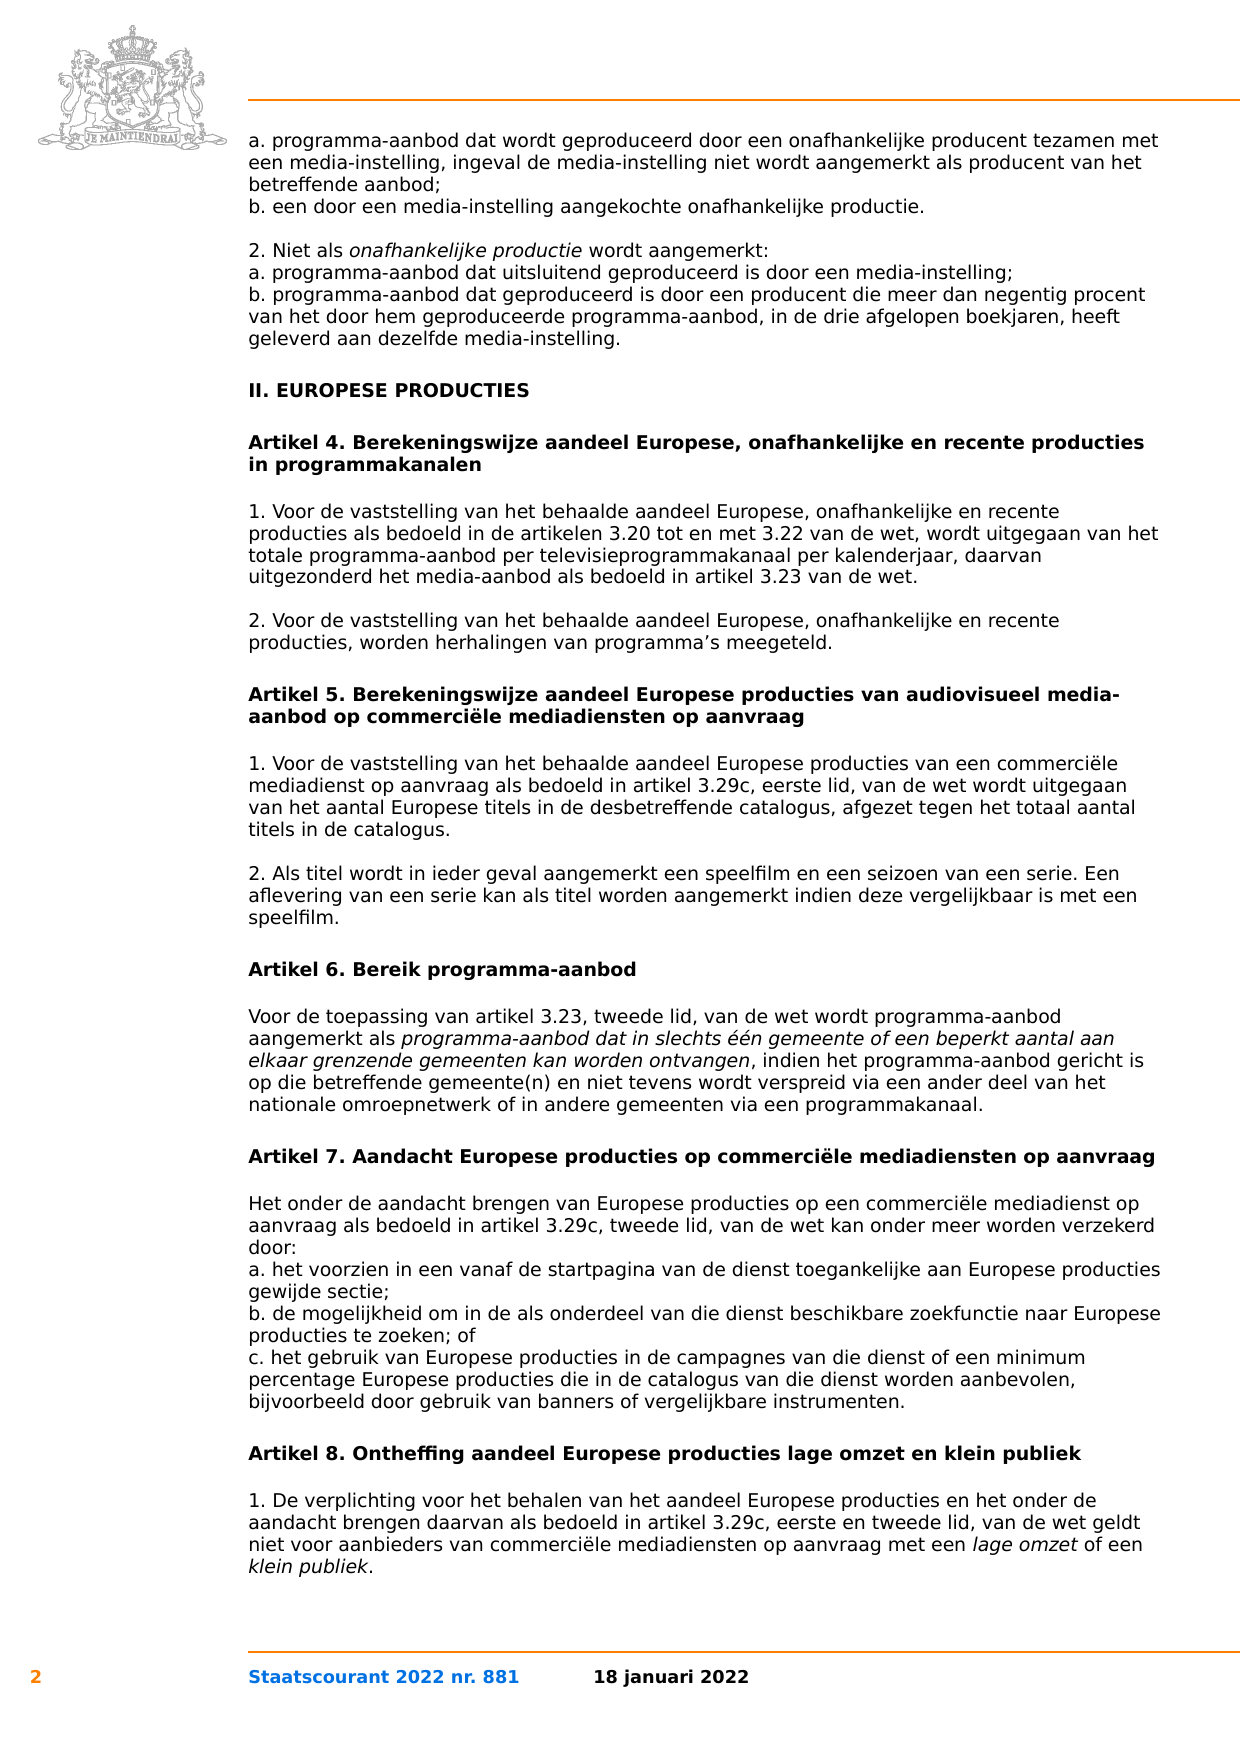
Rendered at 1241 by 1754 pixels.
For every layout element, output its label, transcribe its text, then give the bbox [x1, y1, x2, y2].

text 1. Voor de vaststelling van het behaalde aandeel Europese, onafhankelijke en recente producties als bedoeld in de artikelen 3.20 tot en met 3.22 van de wet, wordt uitgegaan van het totale programma-aanbod per televisieprogrammakanaal per kalenderjaar, daarvan uitgezonderd het media-aanbod als bedoeld in artikel 3.23 van de wet. [248, 501, 1163, 588]
text Het onder de aandacht brengen van Europese producties op een commerciële mediadienst op aanvraag als bedoeld in artikel 3.29c, tweede lid, van de wet kan onder meer worden verzekerd door: [248, 1193, 1163, 1259]
picture [38, 25, 227, 150]
text 1. Voor de vaststelling van het behaalde aandeel Europese producties van een commerciële mediadienst op aanvraag als bedoeld in artikel 3.29c, eerste lid, van de wet wordt uitgegaan van het aantal Europese titels in de desbetreffende catalogus, afgezet tegen het totaal aantal titels in de catalogus. [248, 753, 1163, 841]
text 2. Als titel wordt in ieder geval aangemerkt een speelfilm en een seizoen van een serie. Een aflevering van een serie kan als titel worden aangemerkt indien deze vergelijkbaar is met een speelfilm. [248, 863, 1163, 929]
text Voor de toepassing van artikel 3.23, tweede lid, van de wet wordt programma-aanbod aangemerkt als programma-aanbod dat in slechts één gemeente of een beperkt aantal aan elkaar grenzende gemeenten kan worden ontvangen, indien het programma-aanbod gericht is op die betreffende gemeente(n) en niet tevens wordt verspreid via een ander deel van het nationale omroepnetwerk of in andere gemeenten via een programmakanaal. [248, 1006, 1163, 1116]
subtitle Artikel 8. Ontheffing aandeel Europese producties lage omzet en klein publiek [248, 1443, 1163, 1464]
text 2. Niet als onafhankelijke productie wordt aangemerkt: [248, 240, 1163, 262]
text c. het gebruik van Europese producties in de campagnes van die dienst of een minimum percentage Europese producties die in de catalogus van die dienst worden aanbevolen, bijvoorbeeld door gebruik van banners of vergelijkbare instrumenten. [248, 1347, 1163, 1413]
text b. een door een media-instelling aangekochte onafhankelijke productie. [248, 196, 1163, 218]
subtitle Artikel 6. Bereik programma-aanbod [248, 959, 1163, 981]
subtitle Artikel 7. Aandacht Europese producties op commerciële mediadiensten op aanvraag [248, 1146, 1163, 1168]
text 2. Voor de vaststelling van het behaalde aandeel Europese, onafhankelijke en recente producties, worden herhalingen van programma’s meegeteld. [248, 610, 1163, 654]
text 1. De verplichting voor het behalen van het aandeel Europese producties en het onder de aandacht brengen daarvan als bedoeld in artikel 3.29c, eerste en tweede lid, van de wet geldt niet voor aanbieders van commerciële mediadiensten op aanvraag met een lage omzet of een klein publiek. [248, 1489, 1163, 1577]
text b. de mogelijkheid om in de als onderdeel van die dienst beschikbare zoekfunctie naar Europese producties te zoeken; of [248, 1303, 1163, 1347]
subtitle Artikel 4. Berekeningswijze aandeel Europese, onafhankelijke en recente producties in programmakanalen [248, 432, 1163, 476]
text a. het voorzien in een vanaf de startpagina van de dienst toegankelijke aan Europese producties gewijde sectie; [248, 1259, 1163, 1303]
text b. programma-aanbod dat geproduceerd is door een producent die meer dan negentig procent van het door hem geproduceerde programma-aanbod, in de drie afgelopen boekjaren, heeft geleverd aan dezelfde media-instelling. [248, 284, 1163, 349]
text a. programma-aanbod dat wordt geproduceerd door een onafhankelijke producent tezamen met een media-instelling, ingeval de media-instelling niet wordt aangemerkt als producent van het betreffende aanbod; [248, 130, 1163, 196]
text a. programma-aanbod dat uitsluitend geproduceerd is door een media-instelling; [248, 262, 1163, 284]
subtitle II. EUROPESE PRODUCTIES [248, 379, 1163, 402]
subtitle Artikel 5. Berekeningswijze aandeel Europese producties van audiovisueel media-aanbod op commerciële mediadiensten op aanvraag [248, 684, 1163, 728]
